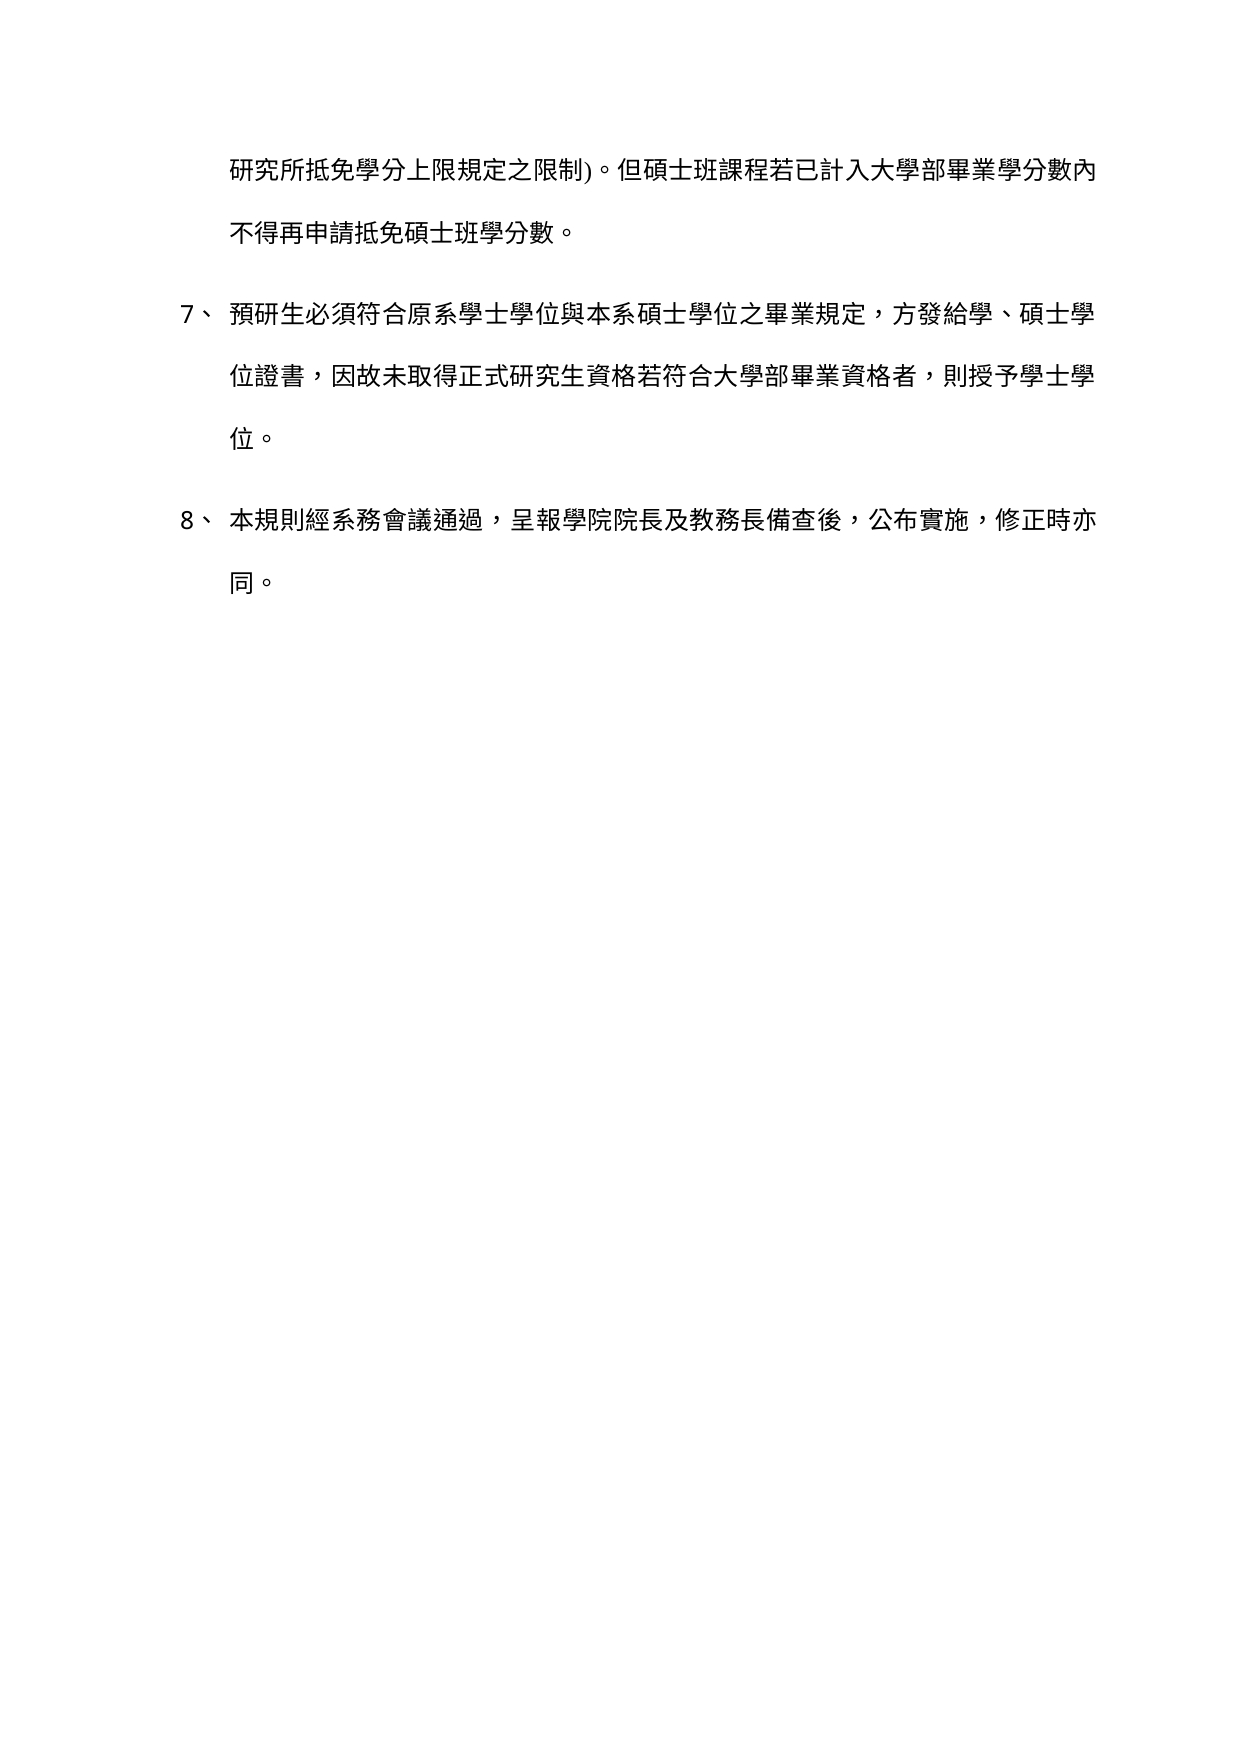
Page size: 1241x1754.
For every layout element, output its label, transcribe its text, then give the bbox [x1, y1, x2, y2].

list 本規則經系務會議通過，呈報學院院長及教務長備查後，公布實施，修正時亦同。 [179, 477, 1098, 602]
list 預研生必須符合原系學士學位與本系碩士學位之畢業規定，方發給學、碩士學位證書，因故未取得正式研究生資格若符合大學部畢業資格者，則授予學士學位。 [179, 271, 1098, 458]
list 預研生選課依本校相關規定辦理，預研生取得碩士班研究生資格後，大學期間所選修之碩士班課程，其修業成績達七十分以上，經指導教授認可者，其學分可承認為碩士班應修之學分(不含論文學分，且不受本校學生抵免學分要點有關研究所抵免學分上限規定之限制)。但碩士班課程若已計入大學部畢業學分數內，不得再申請抵免碩士班學分數。 [179, 127, 1098, 252]
